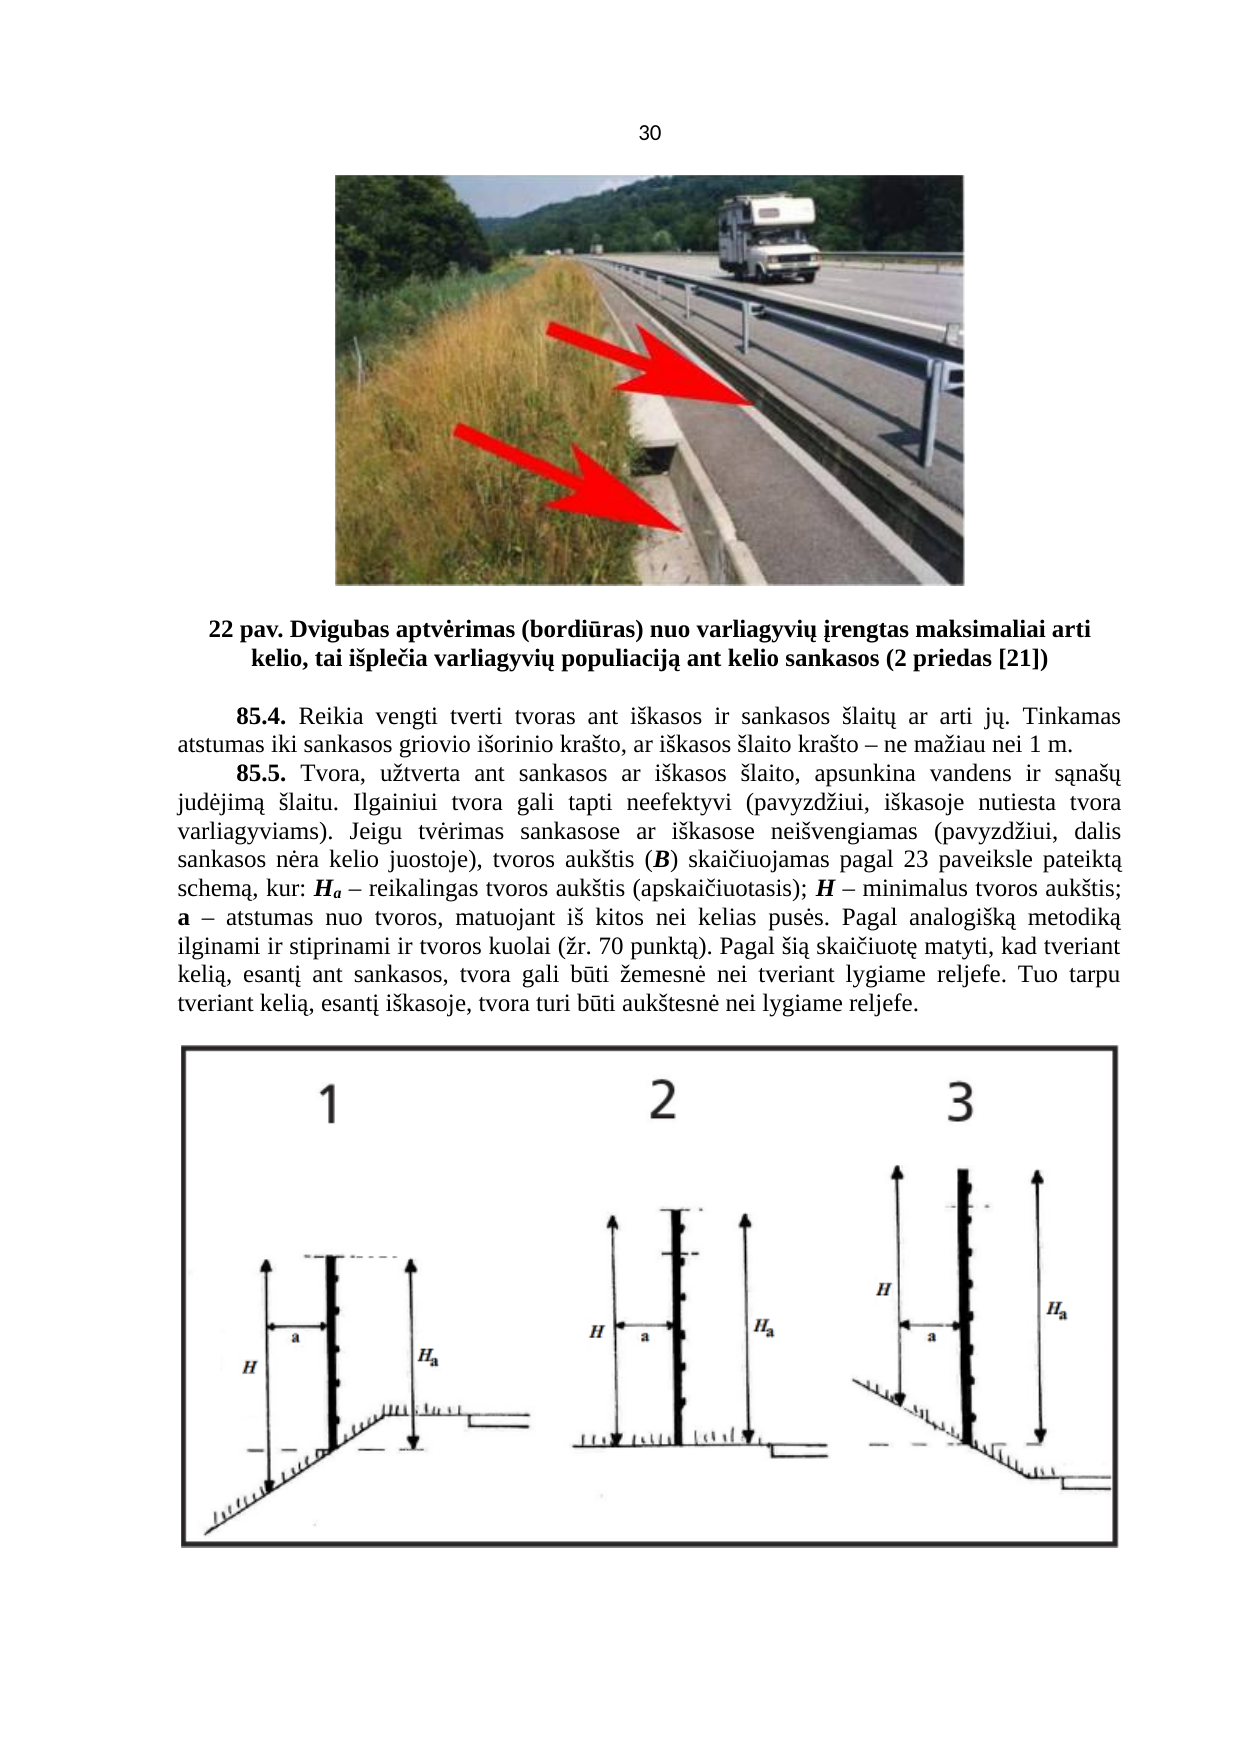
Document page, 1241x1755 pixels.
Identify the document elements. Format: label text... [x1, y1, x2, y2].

text 22 pav. Dvigubas aptvėrimas (bordiūras) nuo varliagyvių įrengtas maksimaliai arti kelio, tai išplečia varliagyvių populiaciją ant kelio sankasos (2 priedas [21]) [177, 614, 1122, 672]
text 85.4. Reikia vengti tverti tvoras ant iškasos ir sankasos šlaitų ar arti jų. Tinkamas atstumas iki sankasos griovio išorinio krašto, ar iškasos šlaito krašto – ne mažiau nei 1 m. [177, 701, 1122, 758]
text 85.5. Tvora, užtverta ant sankasos ar iškasos šlaito, apsunkina vandens ir sąnašų judėjimą šlaitu. Ilgainiui tvora gali tapti neefektyvi (pavyzdžiui, iškasoje nutiesta tvora varliagyviams). Jeigu tvėrimas sankasose ar iškasose neišvengiamas (pavyzdžiui, dalis sankasos nėra kelio juostoje), tvoros aukštis (B) skaičiuojamas pagal 23 paveiksle pateiktą schemą, kur: Ha – reikalingas tvoros aukštis (apskaičiuotasis); H – minimalus tvoros aukštis; a – atstumas nuo tvoros, matuojant iš kitos nei kelias pusės. Pagal analogišką metodiką ilginami ir stiprinami ir tvoros kuolai (žr. 70 punktą). Pagal šią skaičiuotę matyti, kad tveriant kelią, esantį ant sankasos, tvora gali būti žemesnė nei tveriant lygiame reljefe. Tuo tarpu tveriant kelią, esantį iškasoje, tvora turi būti aukštesnė nei lygiame reljefe. [177, 758, 1122, 1017]
